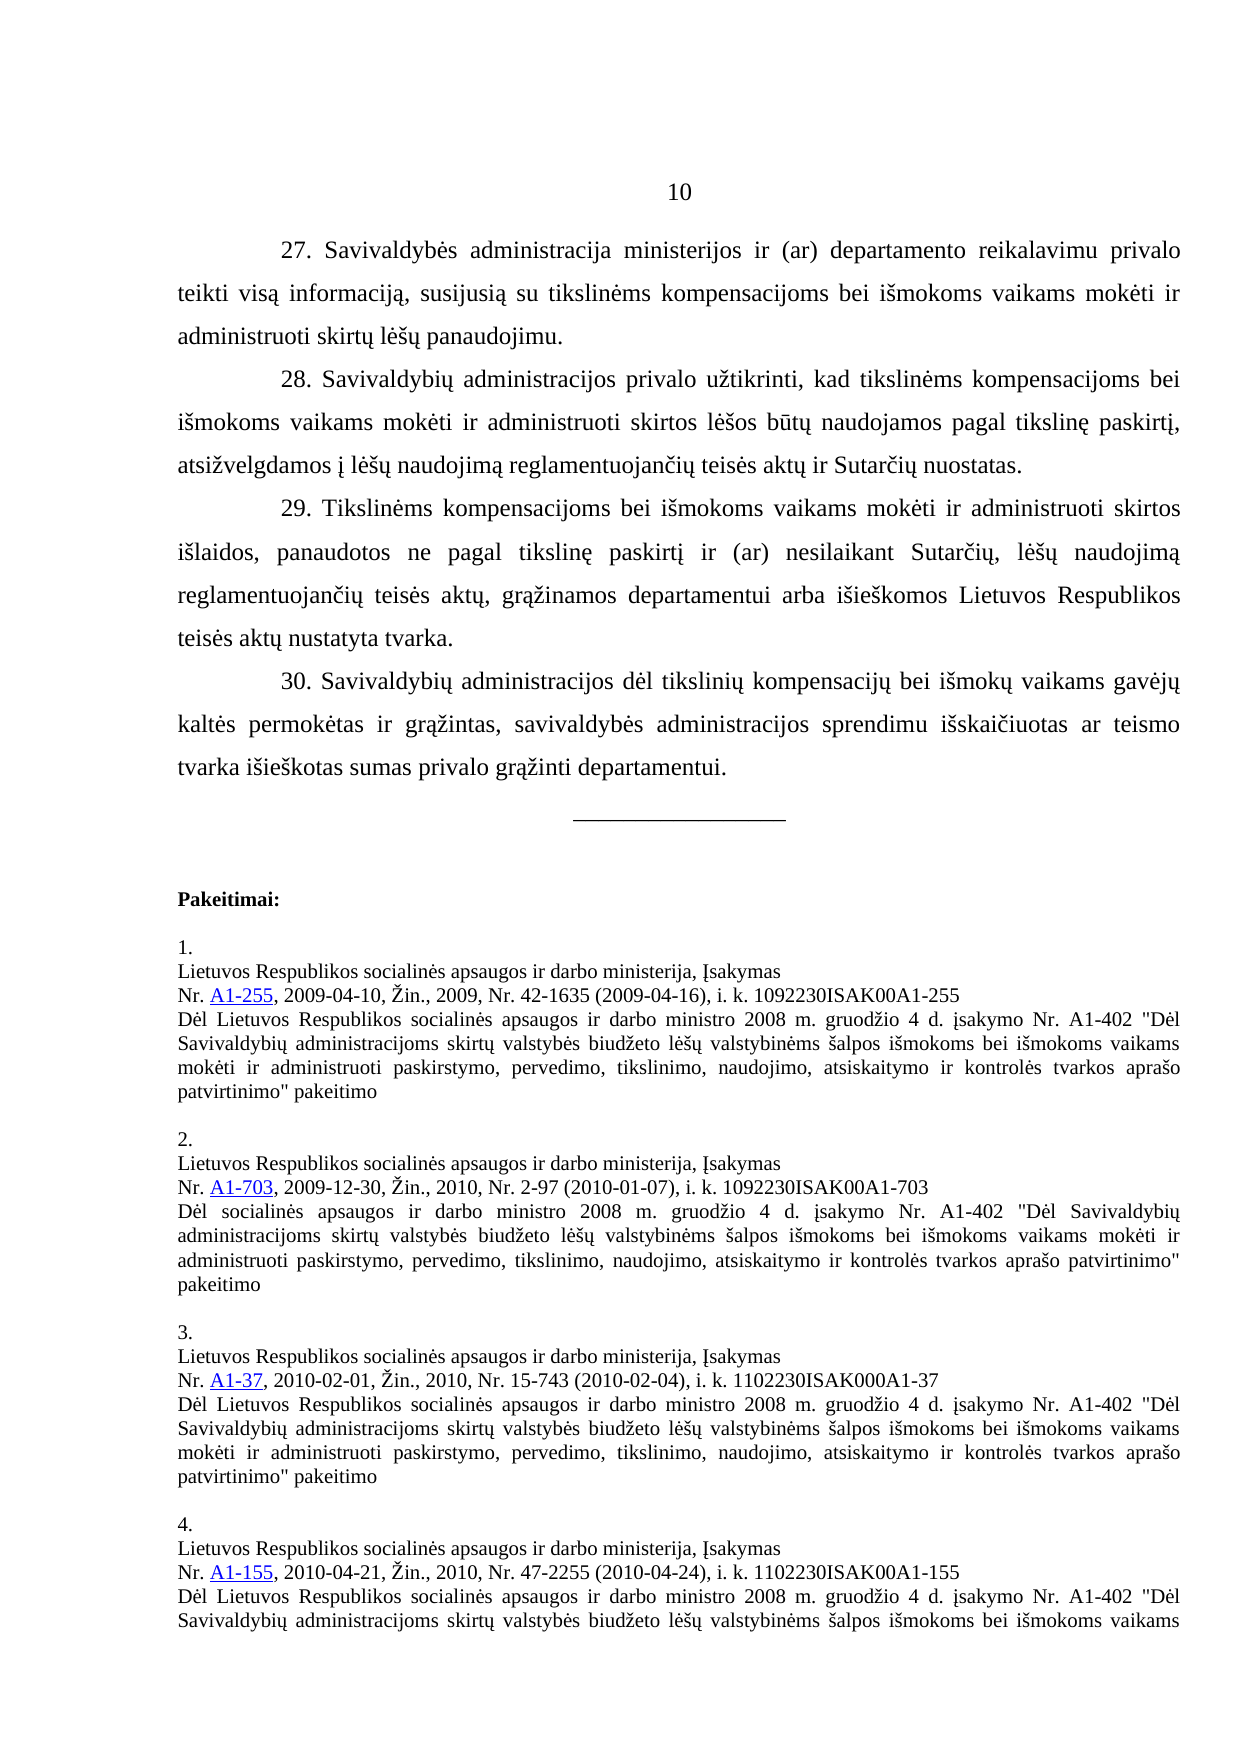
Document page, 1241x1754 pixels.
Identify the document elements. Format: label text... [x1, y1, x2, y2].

text Lietuvos Respublikos socialinės apsaugos ir darbo ministerija, Įsakymas [177, 1151, 1181, 1175]
text Lietuvos Respublikos socialinės apsaugos ir darbo ministerija, Įsakymas [177, 1344, 1181, 1368]
text 4. [177, 1512, 1181, 1536]
text 1. [177, 935, 1181, 959]
text 30. Savivaldybių administracijos dėl tikslinių kompensacijų bei išmokų vaikams gavėjų kaltės permokėtas ir grąžintas, savivaldybės administracijos sprendimu išskaičiuotas ar teismo tvarka išieškotas sumas privalo grąžinti departamentui. [177, 666, 1181, 781]
text Lietuvos Respublikos socialinės apsaugos ir darbo ministerija, Įsakymas [177, 1536, 1181, 1560]
text Dėl Lietuvos Respublikos socialinės apsaugos ir darbo ministro 2008 m. gruodžio 4 d. įsakymo Nr. A1-402 "Dėl Savivaldybių administracijoms skirtų valstybės biudžeto lėšų valstybinėms šalpos išmokoms bei išmokoms vaikams mokėti ir administruoti paskirstymo, pervedimo, tikslinimo, naudojimo, atsiskaitymo ir kontrolės tvarkos aprašo patvirtinimo" pakeitimo [177, 1392, 1181, 1488]
text Dėl Lietuvos Respublikos socialinės apsaugos ir darbo ministro 2008 m. gruodžio 4 d. įsakymo Nr. A1-402 "Dėl Savivaldybių administracijoms skirtų valstybės biudžeto lėšų valstybinėms šalpos išmokoms bei išmokoms vaikams mokėti ir administruoti paskirstymo, pervedimo, tikslinimo, naudojimo, atsiskaitymo ir kontrolės tvarkos aprašo patvirtinimo" pakeitimo [177, 1007, 1181, 1103]
text 29. Tikslinėms kompensacijoms bei išmokoms vaikams mokėti ir administruoti skirtos išlaidos, panaudotos ne pagal tikslinę paskirtį ir (ar) nesilaikant Sutarčių, lėšų naudojimą reglamentuojančių teisės aktų, grąžinamos departamentui arba išieškomos Lietuvos Respublikos teisės aktų nustatyta tvarka. [177, 493, 1181, 652]
text 2. [177, 1127, 1181, 1151]
text Lietuvos Respublikos socialinės apsaugos ir darbo ministerija, Įsakymas [177, 959, 1181, 983]
text 28. Savivaldybių administracijos privalo užtikrinti, kad tikslinėms kompensacijoms bei išmokoms vaikams mokėti ir administruoti skirtos lėšos būtų naudojamos pagal tikslinę paskirtį, atsižvelgdamos į lėšų naudojimą reglamentuojančių teisės aktų ir Sutarčių nuostatas. [177, 364, 1181, 479]
text Nr. A1-255, 2009-04-10, Žin., 2009, Nr. 42-1635 (2009-04-16), i. k. 1092230ISAK00A1-255 [177, 983, 1181, 1007]
text Nr. A1-37, 2010-02-01, Žin., 2010, Nr. 15-743 (2010-02-04), i. k. 1102230ISAK000A1-37 [177, 1368, 1181, 1392]
text 27. Savivaldybės administracija ministerijos ir (ar) departamento reikalavimu privalo teikti visą informaciją, susijusią su tikslinėms kompensacijoms bei išmokoms vaikams mokėti ir administruoti skirtų lėšų panaudojimu. [177, 235, 1181, 350]
text Nr. A1-155, 2010-04-21, Žin., 2010, Nr. 47-2255 (2010-04-24), i. k. 1102230ISAK00A1-155 [177, 1560, 1181, 1584]
text 3. [177, 1320, 1181, 1344]
text Pakeitimai: [177, 887, 1181, 911]
text Nr. A1-703, 2009-12-30, Žin., 2010, Nr. 2-97 (2010-01-07), i. k. 1092230ISAK00A1-703 [177, 1175, 1181, 1199]
text Dėl socialinės apsaugos ir darbo ministro 2008 m. gruodžio 4 d. įsakymo Nr. A1-402 "Dėl Savivaldybių administracijoms skirtų valstybės biudžeto lėšų valstybinėms šalpos išmokoms bei išmokoms vaikams mokėti ir administruoti paskirstymo, pervedimo, tikslinimo, naudojimo, atsiskaitymo ir kontrolės tvarkos aprašo patvirtinimo" pakeitimo [177, 1199, 1181, 1296]
text Dėl Lietuvos Respublikos socialinės apsaugos ir darbo ministro 2008 m. gruodžio 4 d. įsakymo Nr. A1-402 "Dėl Savivaldybių administracijoms skirtų valstybės biudžeto lėšų valstybinėms šalpos išmokoms bei išmokoms vaikams [177, 1584, 1181, 1632]
text _________________ [177, 795, 1181, 824]
